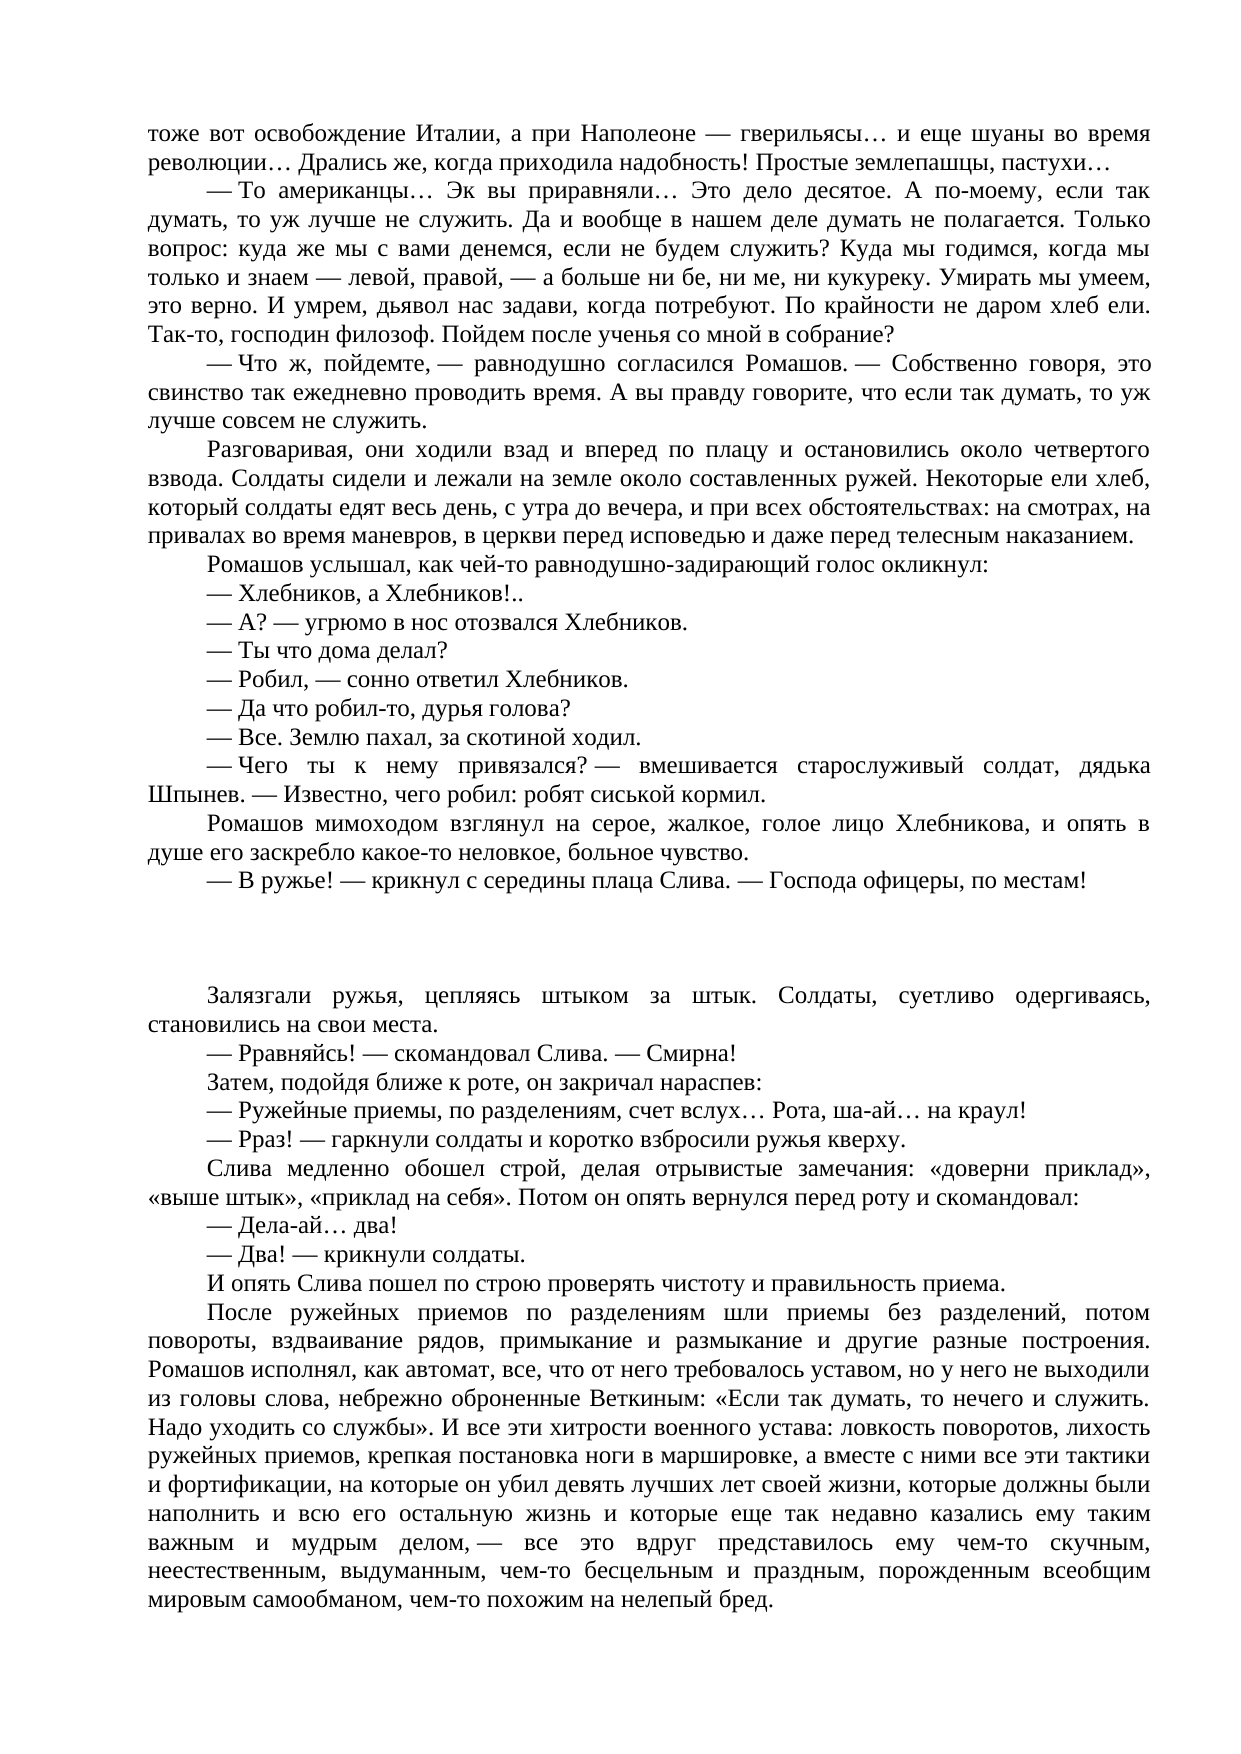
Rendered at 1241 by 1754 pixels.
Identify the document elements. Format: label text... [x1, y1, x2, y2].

text — Робил, — сонно ответил Хлебников. [148, 664, 1152, 693]
text — Два! — крикнули солдаты. [148, 1239, 1152, 1268]
text — Рраз! — гаркнули солдаты и коротко взбросили ружья кверху. [148, 1124, 1152, 1153]
text Слива медленно обошел строй, делая отрывистые замечания: «доверни приклад», «выше штык», «приклад на себя». Потом он опять вернулся перед роту и скомандовал: [148, 1153, 1152, 1211]
text И опять Слива пошел по строю проверять чистоту и правильность приема. [148, 1268, 1152, 1297]
text — Что ж, пойдемте, — равнодушно согласился Ромашов. — Собственно говоря, это свинство так ежедневно проводить время. А вы правду говорите, что если так думать, то уж лучше совсем не служить. [148, 348, 1152, 434]
text — Дела-ай… два! [148, 1211, 1152, 1239]
text — Да что робил-то, дурья голова? [148, 693, 1152, 722]
text — Хлебников, а Хлебников!.. [148, 578, 1152, 607]
text — В ружье! — крикнул с середины плаца Слива. — Господа офицеры, по местам! [148, 866, 1152, 894]
text — Ты что дома делал? [148, 636, 1152, 664]
text — Ружейные приемы, по разделениям, счет вслух… Рота, ша-ай… на краул! [148, 1096, 1152, 1124]
text Затем, подойдя ближе к роте, он закричал нараспев: [148, 1067, 1152, 1096]
text — То американцы… Эк вы приравняли… Это дело десятое. А по-моему, если так думать, то уж лучше не служить. Да и вообще в нашем деле думать не полагается. Только вопрос: куда же мы с вами денемся, если не будем служить? Куда мы годимся, когда мы только и знаем — левой, правой, — а больше ни бе, ни ме, ни кукуреку. Умирать мы умеем, это верно. И умрем, дьявол нас задави, когда потребуют. По крайности не даром хлеб ели. Так-то, господин филозоф. Пойдем после ученья со мной в собрание? [148, 176, 1152, 348]
text Разговаривая, они ходили взад и вперед по плацу и остановились около четвертого взвода. Солдаты сидели и лежали на земле около составленных ружей. Некоторые ели хлеб, который солдаты едят весь день, с утра до вечера, и при всех обстоятельствах: на смотрах, на привалах во время маневров, в церкви перед исповедью и даже перед телесным наказанием. [148, 434, 1152, 549]
text После ружейных приемов по разделениям шли приемы без разделений, потом повороты, вздваивание рядов, примыкание и размыкание и другие разные построения. Ромашов исполнял, как автомат, все, что от него требовалось уставом, но у него не выходили из головы слова, небрежно оброненные Веткиным: «Если так думать, то нечего и служить. Надо уходить со службы». И все эти хитрости военного устава: ловкость поворотов, лихость ружейных приемов, крепкая постановка ноги в маршировке, а вместе с ними все эти тактики и фортификации, на которые он убил девять лучших лет своей жизни, которые должны были наполнить и всю его остальную жизнь и которые еще так недавно казались ему таким важным и мудрым делом, — все это вдруг представилось ему чем-то скучным, неестественным, выдуманным, чем-то бесцельным и праздным, порожденным всеобщим мировым самообманом, чем-то похожим на нелепый бред. [148, 1297, 1152, 1613]
text — Рравняйсь! — скомандовал Слива. — Смирна! [148, 1038, 1152, 1067]
text — А? — угрюмо в нос отозвался Хлебников. [148, 607, 1152, 636]
text Ромашов мимоходом взглянул на серое, жалкое, голое лицо Хлебникова, и опять в душе его заскребло какое-то неловкое, больное чувство. [148, 808, 1152, 866]
text Залязгали ружья, цепляясь штыком за штык. Солдаты, суетливо одергиваясь, становились на свои места. [148, 981, 1152, 1038]
text тоже вот освобождение Италии, а при Наполеоне — гверильясы… и еще шуаны во время революции… Дрались же, когда приходила надобность! Простые землепашцы, пастухи… [148, 118, 1152, 176]
text — Все. Землю пахал, за скотиной ходил. [148, 722, 1152, 751]
text — Чего ты к нему привязался? — вмешивается старослуживый солдат, дядька Шпынев. — Известно, чего робил: робят сиськой кормил. [148, 751, 1152, 808]
text Ромашов услышал, как чей-то равнодушно-задирающий голос окликнул: [148, 549, 1152, 578]
